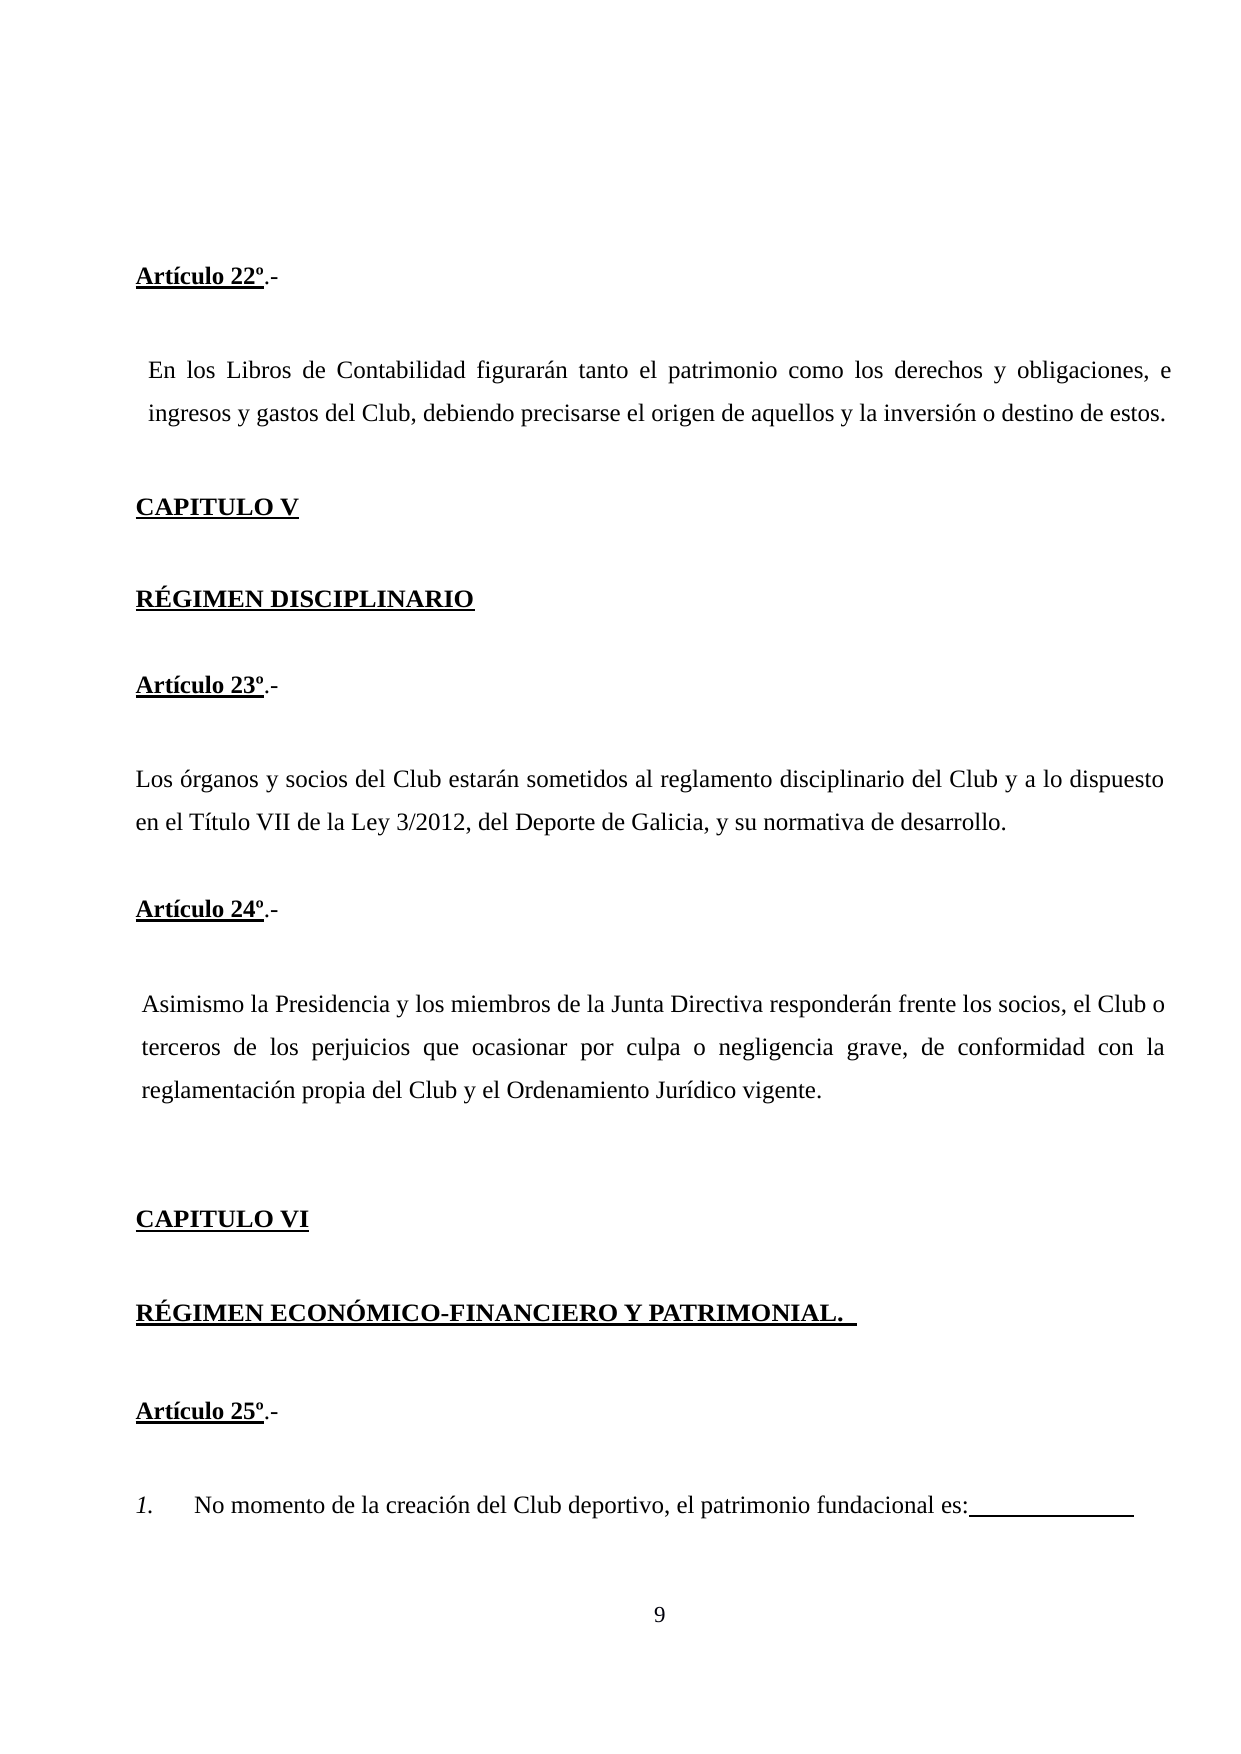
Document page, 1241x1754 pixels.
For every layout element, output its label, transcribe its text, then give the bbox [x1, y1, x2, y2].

list No momento de la creación del Club deportivo, el patrimonio fundacional es: [135, 1490, 1184, 1519]
text Artículo 24º.- [135, 894, 1166, 923]
text CAPITULO VI [135, 1204, 742, 1233]
text Asimismo la Presidencia y los miembros de la Junta Directiva responderán frente los socios, el Club o terceros de los perjuicios que ocasionar por culpa o negligencia grave, de conformidad con la reglamentación propia del Club y el Ordenamiento Jurídico vigente. [141, 989, 1166, 1104]
text Los órganos y socios del Club estarán sometidos al reglamento disciplinario del Club y a lo dispuesto en el Título VII de la Ley 3/2012, del Deporte de Galicia, y su normativa de desarrollo. [135, 764, 1166, 836]
text Artículo 25º.- [135, 1396, 1166, 1425]
text Artículo 22º.- [135, 261, 1172, 289]
text Artículo 23º.- [135, 670, 1166, 699]
text RÉGIMEN DISCIPLINARIO [135, 584, 1166, 612]
text CAPITULO V [135, 492, 753, 520]
text En los Libros de Contabilidad figurarán tanto el patrimonio como los derechos y obligaciones, e ingresos y gastos del Club, debiendo precisarse el origen de aquellos y la inversión o destino de estos. [148, 355, 1172, 427]
text RÉGIMEN ECONÓMICO-FINANCIERO Y PATRIMONIAL. [135, 1298, 1166, 1327]
